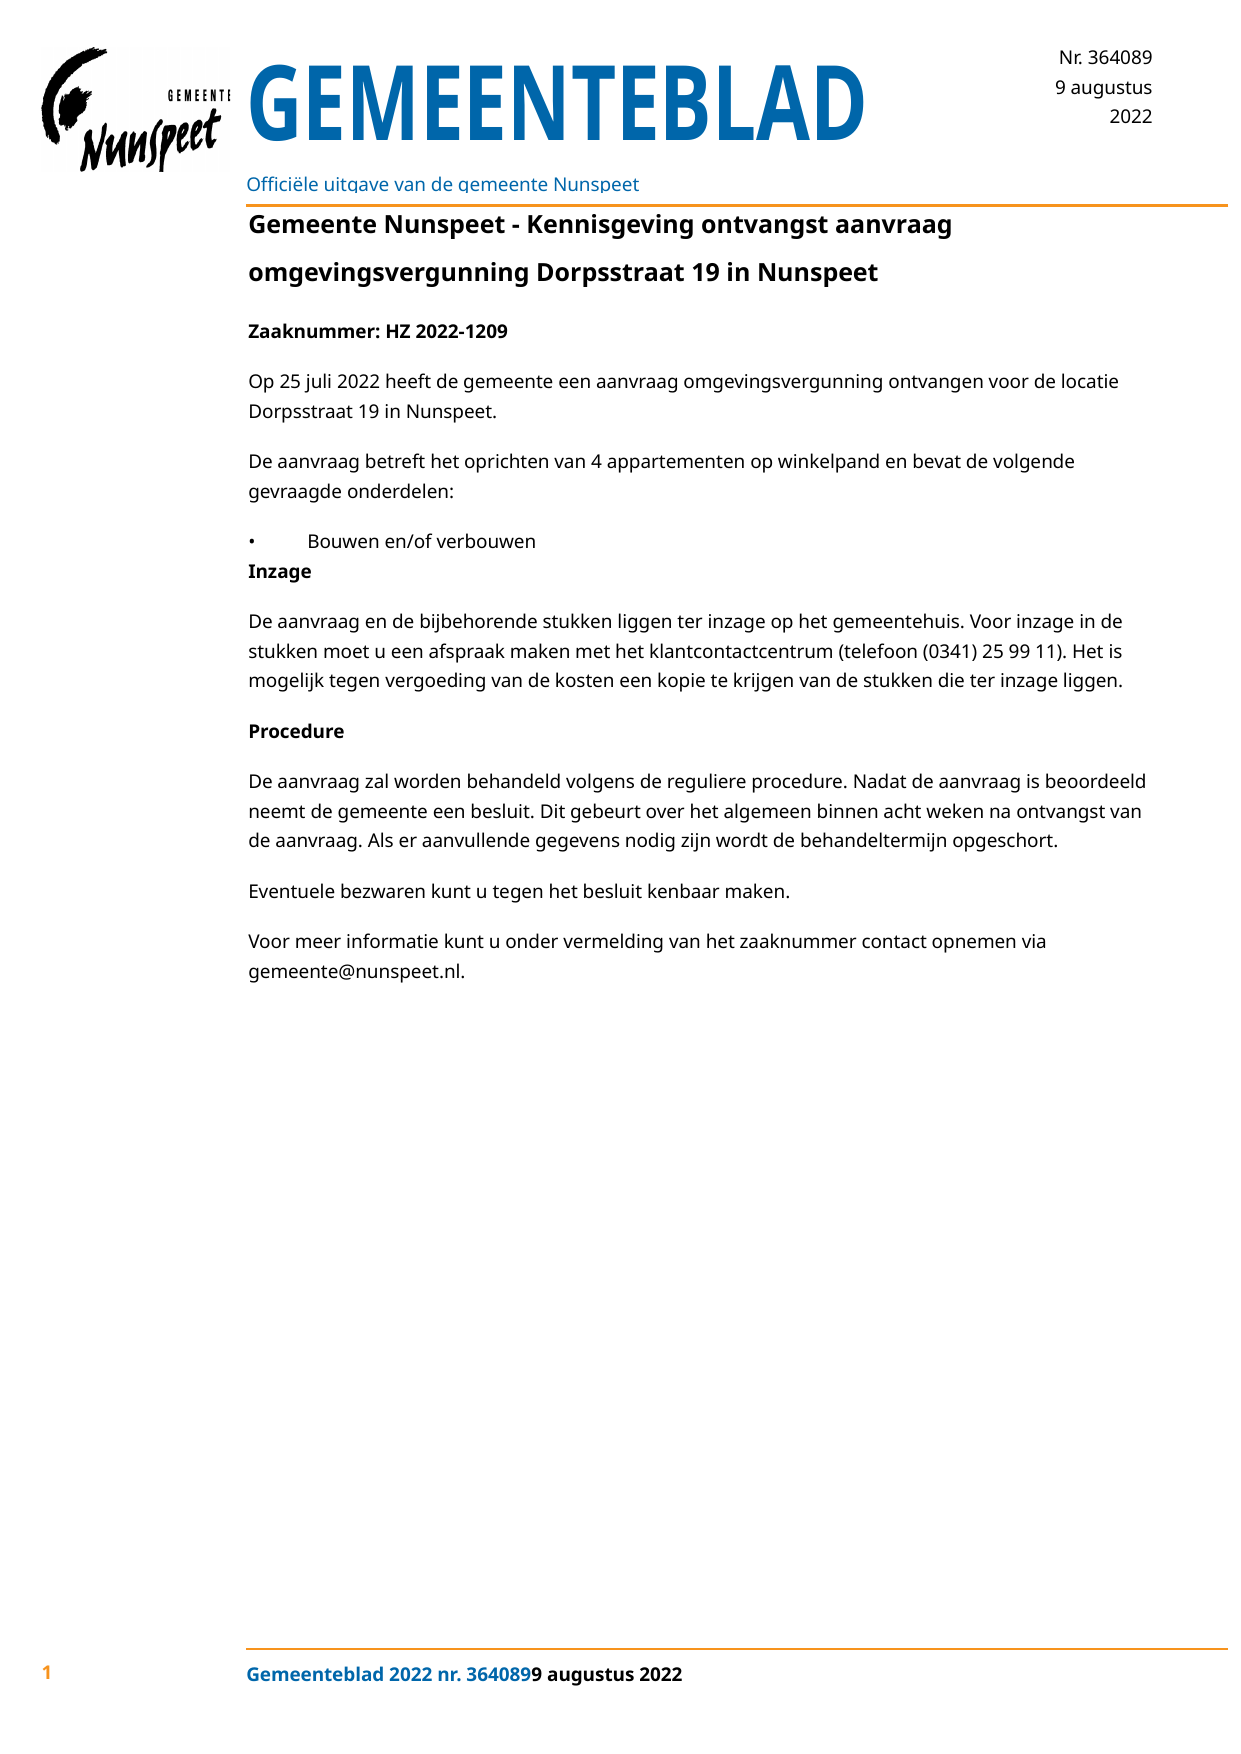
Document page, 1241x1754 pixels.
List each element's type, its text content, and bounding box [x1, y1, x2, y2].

text Op 25 juli 2022 heeft de gemeente een aanvraag omgevingsvergunning ontvangen voor de locatie Dorpsstraat 19 in Nunspeet. [248, 368, 1152, 424]
text Voor meer informatie kunt u onder vermelding van het zaaknummer contact opnemen via gemeente@nunspeet.nl. [248, 928, 1152, 984]
text Inzage [248, 558, 1152, 584]
text Procedure [248, 718, 1152, 744]
text Gemeente Nunspeet - Kennisgeving ontvangst aanvraag omgevingsvergunning Dorpsstraat 19 in Nunspeet [248, 207, 1152, 288]
text De aanvraag en de bijbehorende stukken liggen ter inzage op het gemeentehuis. Voor inzage in de stukken moet u een afspraak maken met het klantcontactcentrum (telefoon (0341) 25 99 11). Het is mogelijk tegen vergoeding van de kosten een kopie te krijgen van de stukken die ter inzage liggen. [248, 608, 1152, 693]
text De aanvraag zal worden behandeld volgens de reguliere procedure. Nadat de aanvraag is beoordeeld neemt de gemeente een besluit. Dit gebeurt over het algemeen binnen acht weken na ontvangst van de aanvraag. Als er aanvullende gegevens nodig zijn wordt de behandeltermijn opgeschort. [248, 768, 1152, 853]
text Eventuele bezwaren kunt u tegen het besluit kenbaar maken. [248, 878, 1152, 904]
text De aanvraag betreft het oprichten van 4 appartementen op winkelpand en bevat de volgende gevraagde onderdelen: [248, 448, 1152, 504]
text Zaaknummer: HZ 2022-1209 [248, 318, 1152, 344]
picture [41, 47, 231, 172]
list Bouwen en/of verbouwen [248, 528, 1152, 554]
